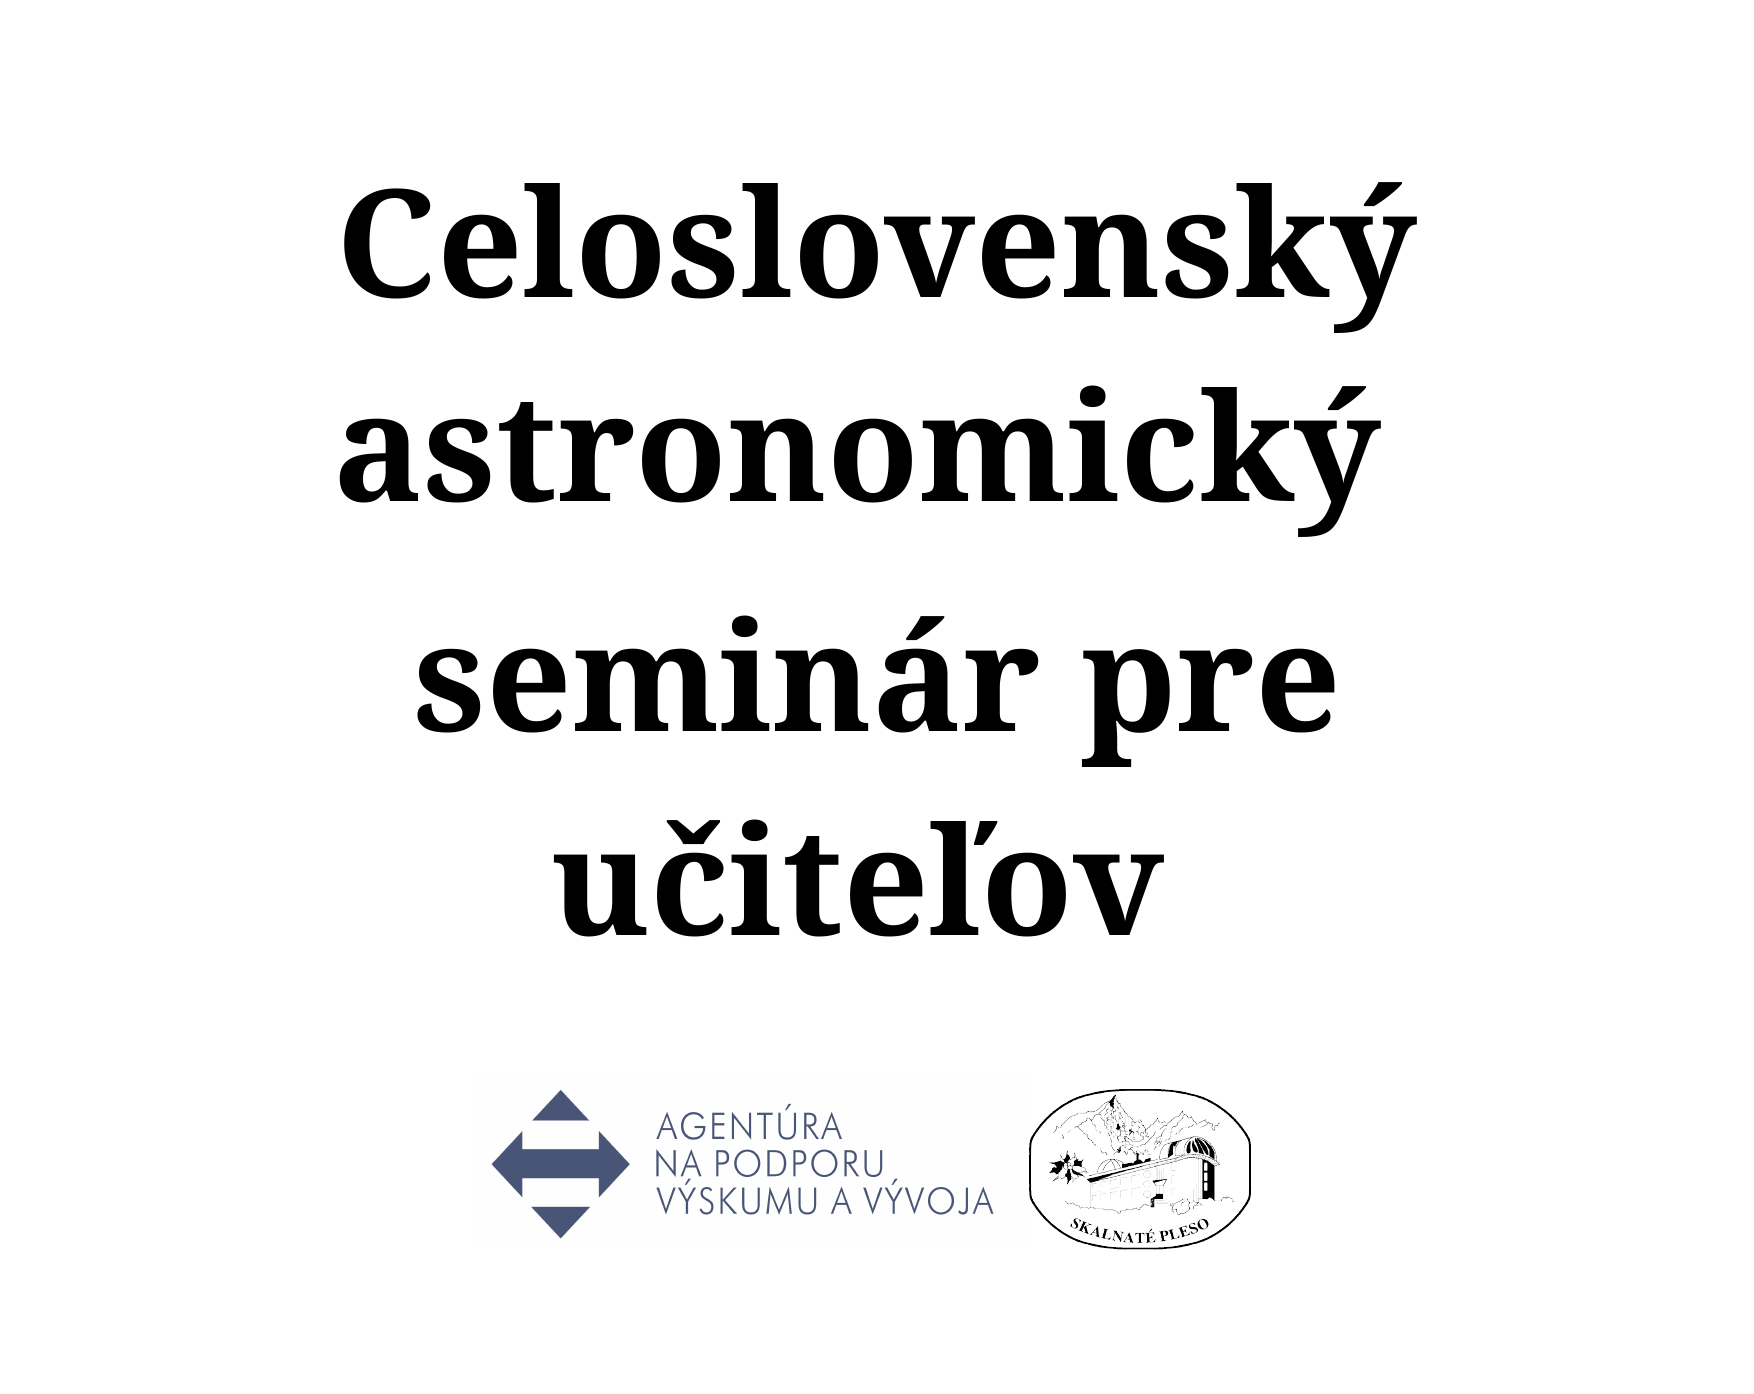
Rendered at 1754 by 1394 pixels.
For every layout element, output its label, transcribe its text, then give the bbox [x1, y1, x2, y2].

picture [474, 1072, 1252, 1250]
subtitle seminár pre učiteľov [148, 571, 1606, 979]
subtitle Celoslovenský astronomický [148, 137, 1606, 546]
